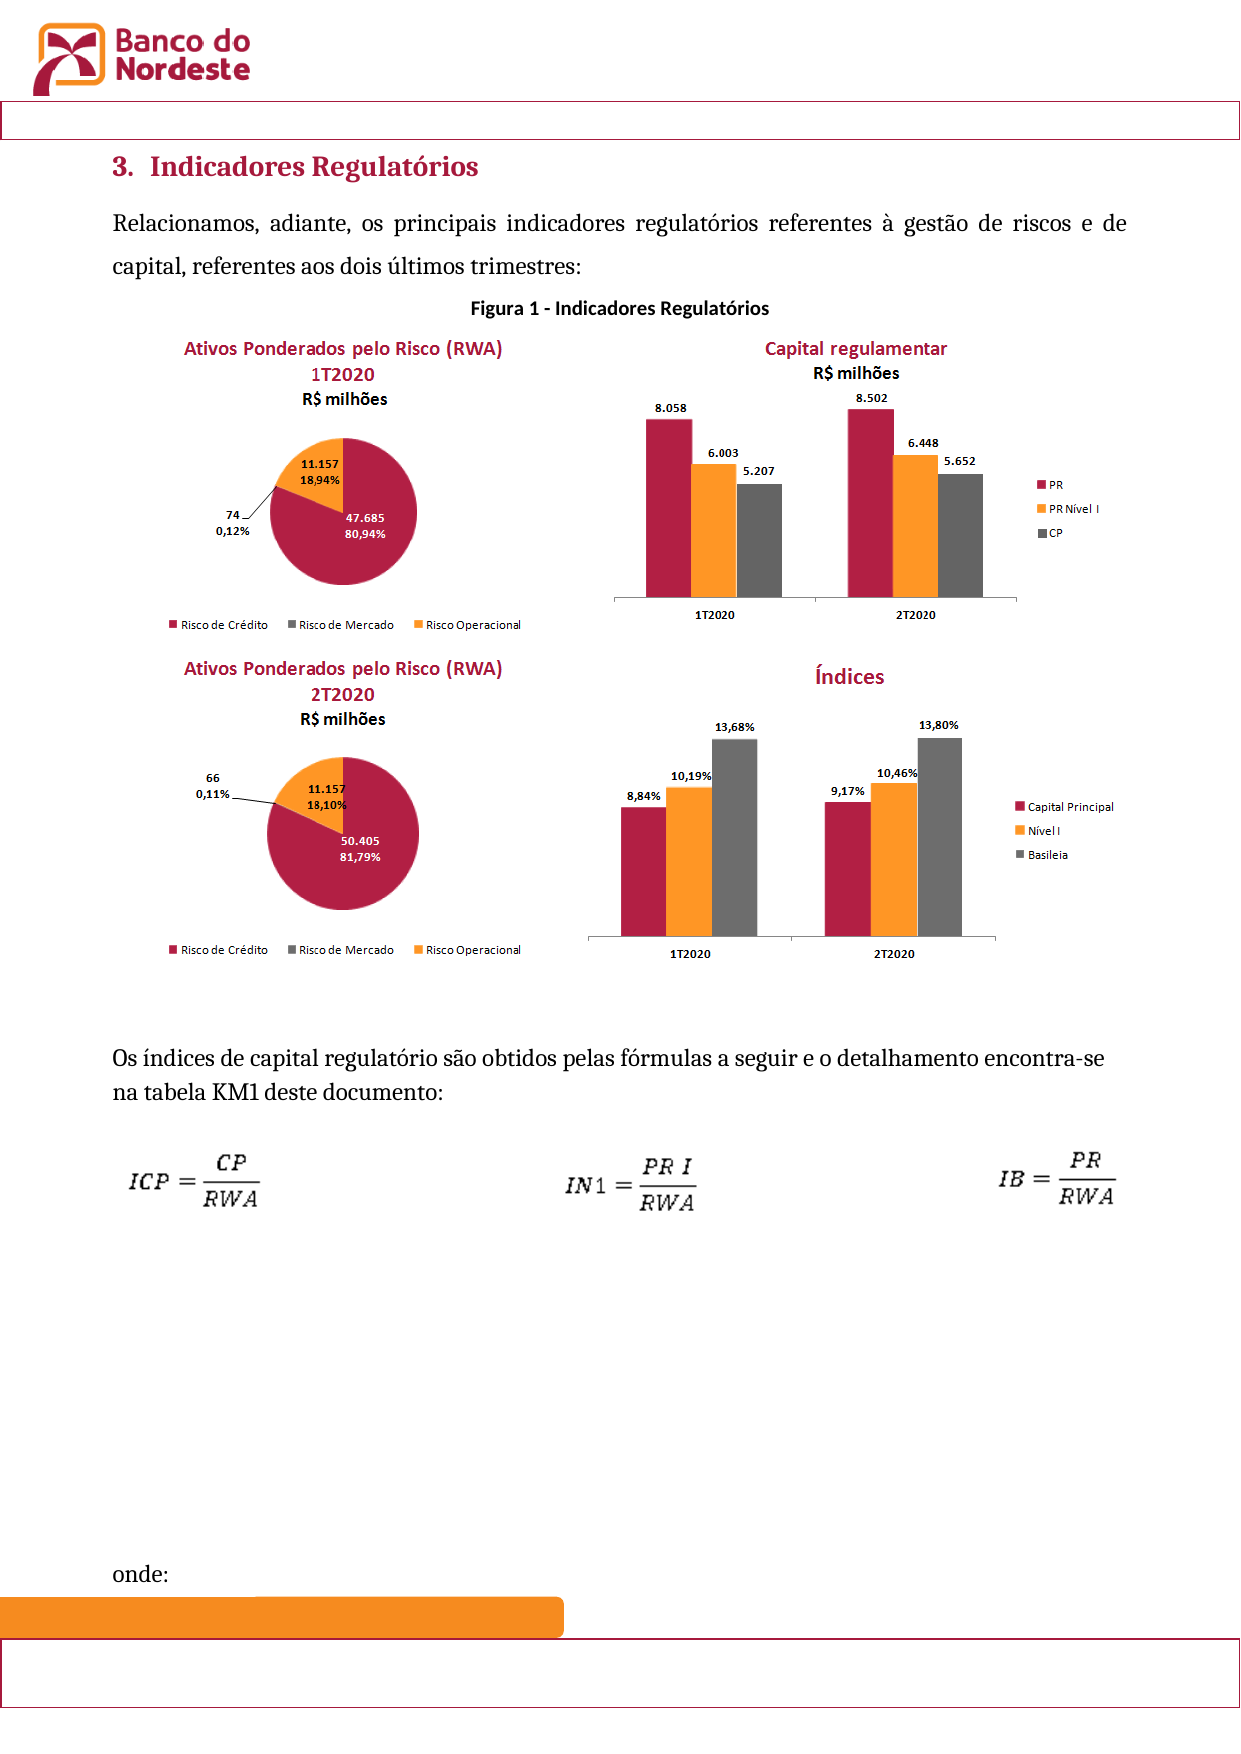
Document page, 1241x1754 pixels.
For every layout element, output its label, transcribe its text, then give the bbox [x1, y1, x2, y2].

text onde: [112, 1560, 1128, 1589]
text Figura 1 - Indicadores Regulatórios [112, 295, 1128, 324]
list Indicadores Regulatórios [112, 150, 1128, 183]
text Relacionamos, adiante, os principais indicadores regulatórios referentes à gestão de riscos e de capital, referentes aos dois últimos trimestres: [112, 208, 1128, 280]
text Os índices de capital regulatório são obtidos pelas fórmulas a seguir e o detalhamento encontra-se na tabela KM1 deste documento: [112, 1044, 1128, 1106]
